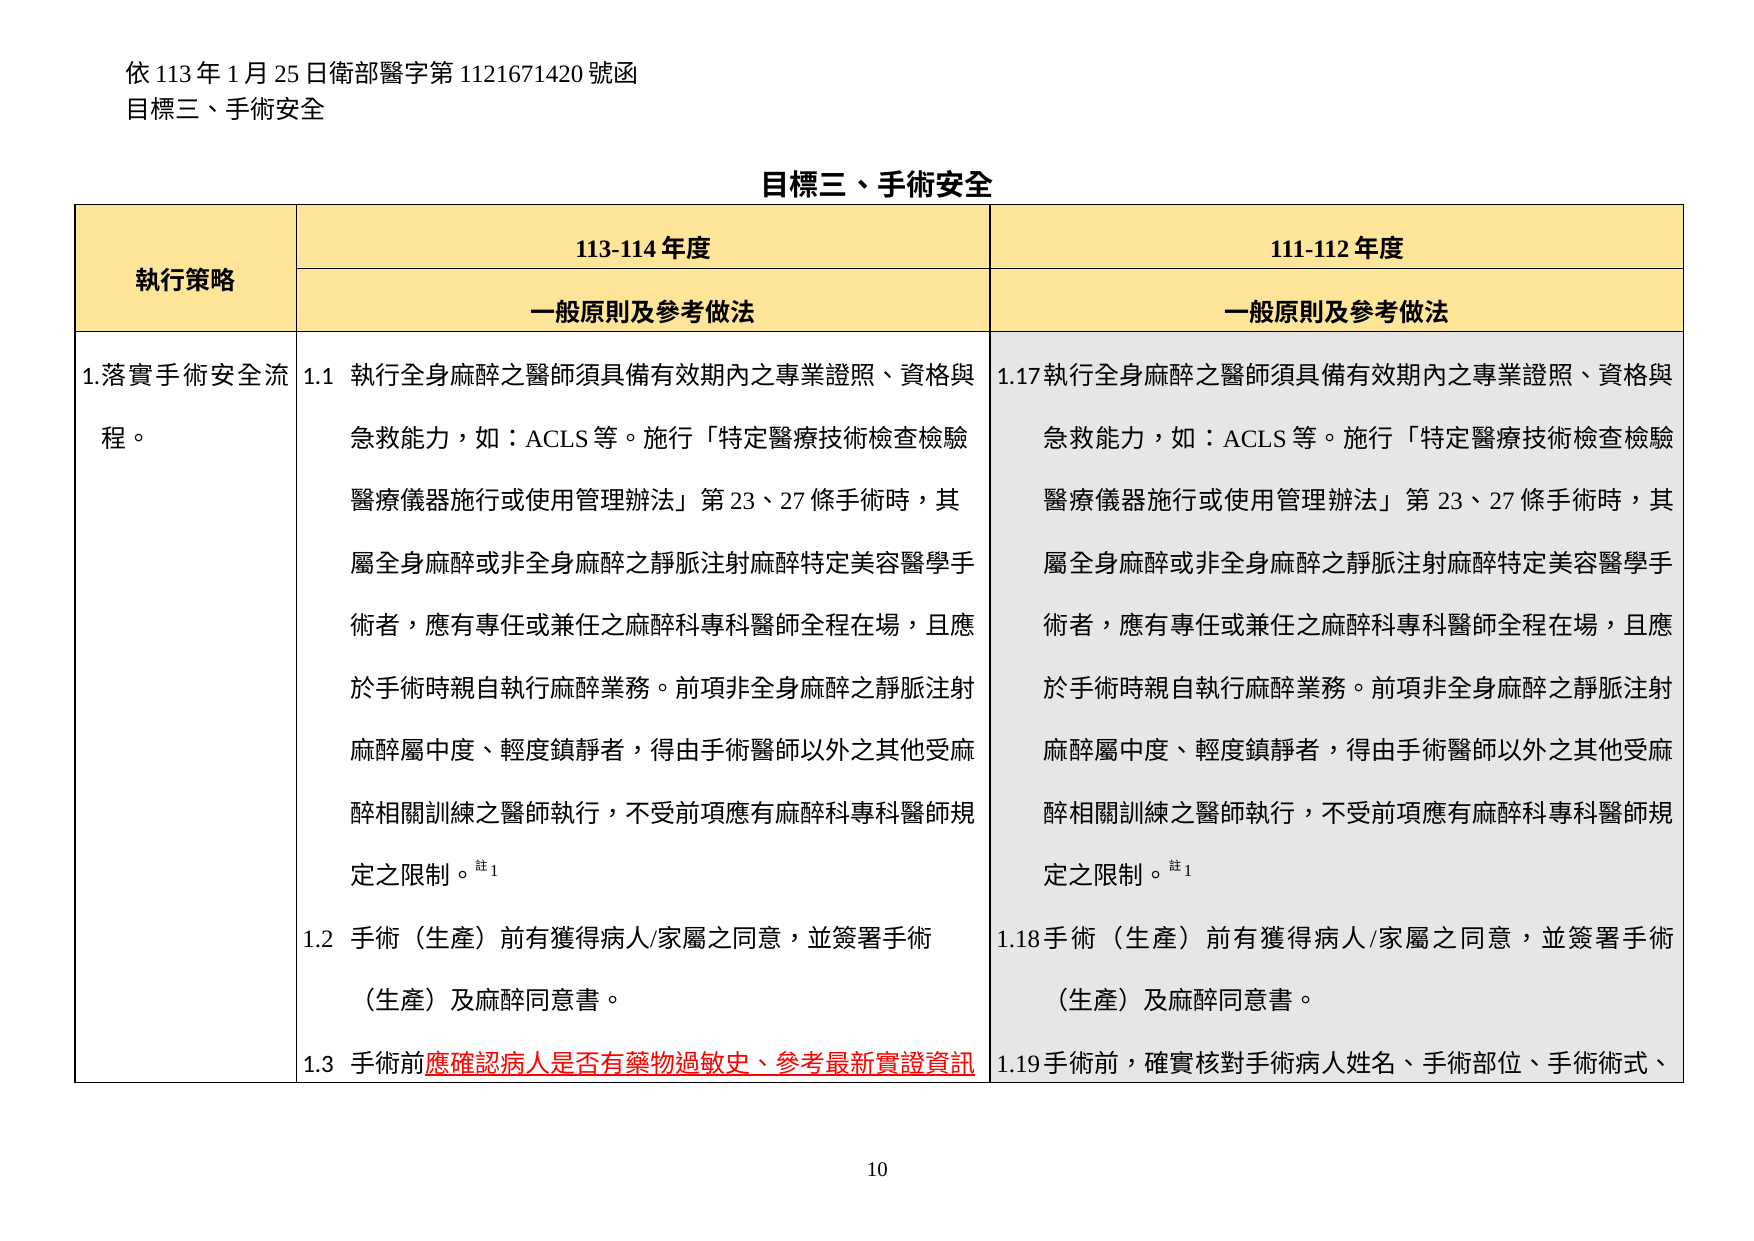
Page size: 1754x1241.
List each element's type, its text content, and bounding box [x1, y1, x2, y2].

table_cell 執行全身麻醉之醫師須具備有效期內之專業證照、資格與急救能力，如：ACLS等。施行「特定醫療技術檢查檢驗醫療儀器施行或使用管理辦法」第23、27條手術時，其屬全身麻醉或非全身麻醉之靜脈注射麻醉特定美容醫學手術者，應有專任或兼任之麻醉科專科醫師全程在場，且應於手術時親自執行麻醉業務。前項非全身麻醉之靜脈注射麻醉屬中度、輕度鎮靜者，得由手術醫師以外之其他受麻醉相關訓練之醫師執行，不受前項應有麻醉科專科醫師規定之限制。註1 手術（生產）前有獲得病人/家屬之同意，並簽署手術（生產）及麻醉同意書。 手術前，確實核對手術病人姓名、手術部位、手術術式、特殊病史、是否服用抗凝血劑/抗血小板藥及過敏史。 核對病人身分時，應主動詢問並請病人回答，如病人無法回應問題，可改向家屬或陪同人員確認取代。 有左右側區別的手術、多器官、多部位手術（如：四肢、手指、腳趾）在手術劃刀前應由手術小組成員共同確認病人及手術部位。 手術器械確實清洗、消毒、滅菌，建議以第三級以上包內化學指示劑確認滅菌完成。 傷口縫合前，成員應與醫師共同確實清點紗布、器械、縫針數和其他手術無菌區之物品無誤。 如有檢體，容器上應有至少二種屬於病人的基本辨識資料（通常為病人之全名、出生年月日、病歷號碼），並需載明檢體之來源（組織、左右側等）。檢體應有雙重核對之標準作業流程。 與恢復室或病房醫護人員完整的交班，內容應包括：雙方共同核對確認病人身分、手術部位及手術情況、病人意識及生命徵象等。 訂有緊急轉診流程。 有備血和輸血之標準作業流程。 執行輸血時，需確認病人、血型及血袋代碼之正確；輸血中及輸血後應注意病人有無輸血反應。 制訂緊急應變（如：火災、地震、斷電）處理流程，包括緊急供電系統、安全逃生動線指引等。 宜備有急救藥品及設備，如：Epinephrine（Bosmin）、人工急救甦醒球（Ambu）。 [991, 332, 1683, 1082]
table_cell 一般原則及參考做法 [991, 269, 1683, 331]
table_header 113-114年度 [297, 205, 989, 267]
table_header 111-112年度 [991, 205, 1683, 267]
table_cell 落實手術安全流程。 [76, 332, 296, 1082]
table_cell 一般原則及參考做法 [297, 269, 989, 331]
table_cell 執行全身麻醉之醫師須具備有效期內之專業證照、資格與急救能力，如：ACLS等。施行「特定醫療技術檢查檢驗醫療儀器施行或使用管理辦法」第23、27條手術時，其屬全身麻醉或非全身麻醉之靜脈注射麻醉特定美容醫學手術者，應有專任或兼任之麻醉科專科醫師全程在場，且應於手術時親自執行麻醉業務。前項非全身麻醉之靜脈注射麻醉屬中度、輕度鎮靜者，得由手術醫師以外之其他受麻醉相關訓練之醫師執行，不受前項應有麻醉科專科醫師規定之限制。註1 手術（生產）前有獲得病人/家屬之同意，並簽署手術（生產）及麻醉同意書。 手術前應確認病人是否有藥物過敏史、參考最新實證資訊正確停用特定藥物註2、服用抗凝血劑/抗血小板藥的停藥天數、血小板過低、貧血、及其他足以影響手術安全之病史等。，確實核對手術病人姓名、手術部位、手術術式、特殊病史、是否服用抗凝血劑/抗血小板藥及過敏史。 手術後，評估病人恢復服用抗凝血劑/抗血小板藥的時機。 入手術室前，確實核對手術病人姓名、手術部位、手術術式、特殊病史及過敏史。 核對病人身分時，應主動詢問並請病人回答，如病人無法回應問題，可改向家屬或陪同人員確認取代，並核對身分證件。 有左右側區別的手術、多器官、多部位手術（如：四肢、手指、腳趾）在手術劃刀前應由手術小組成員共同確認病人及手術部位。 手術器械確實清洗、消毒、滅菌，建議以第三級以上包內化學指示劑確認滅菌完成。 傷口縫合前，成員應與醫師共同確實清點紗布、器械、縫針數和其他手術無菌區之物品無誤。 如有檢體，容器上應有至少二種屬於病人的基本辨識資料（通常為病人之全名、出生年月日、病歷號碼），並需須載明檢體之來源（組織、左右側等）。檢體應有雙重核對之標準作業流程。 與恢復室或病房醫護人員完整的交班，內容應包括：雙方共同核對確認病人身分、手術部位及手術情況、病人意識及生命徵象等。 訂有緊急轉診流程。 有備血和輸血之標準作業流程。 執行輸血時，需確認病人、血型及血袋代碼之正確；輸血中及輸血後應注意病人有無輸血反應。 制訂緊急應變（如：火災、地震、斷電）處理流程，包括緊急供電系統、安全逃生動線指引等。 宜備有急救藥品及設備，如：Epinephrine（Bosmin）、人工急救甦醒球（Ambu）、電擊器…等。 [297, 332, 989, 1082]
subtitle 目標三、手術安全 [75, 141, 1679, 204]
table_header 執行策略 [76, 205, 296, 331]
